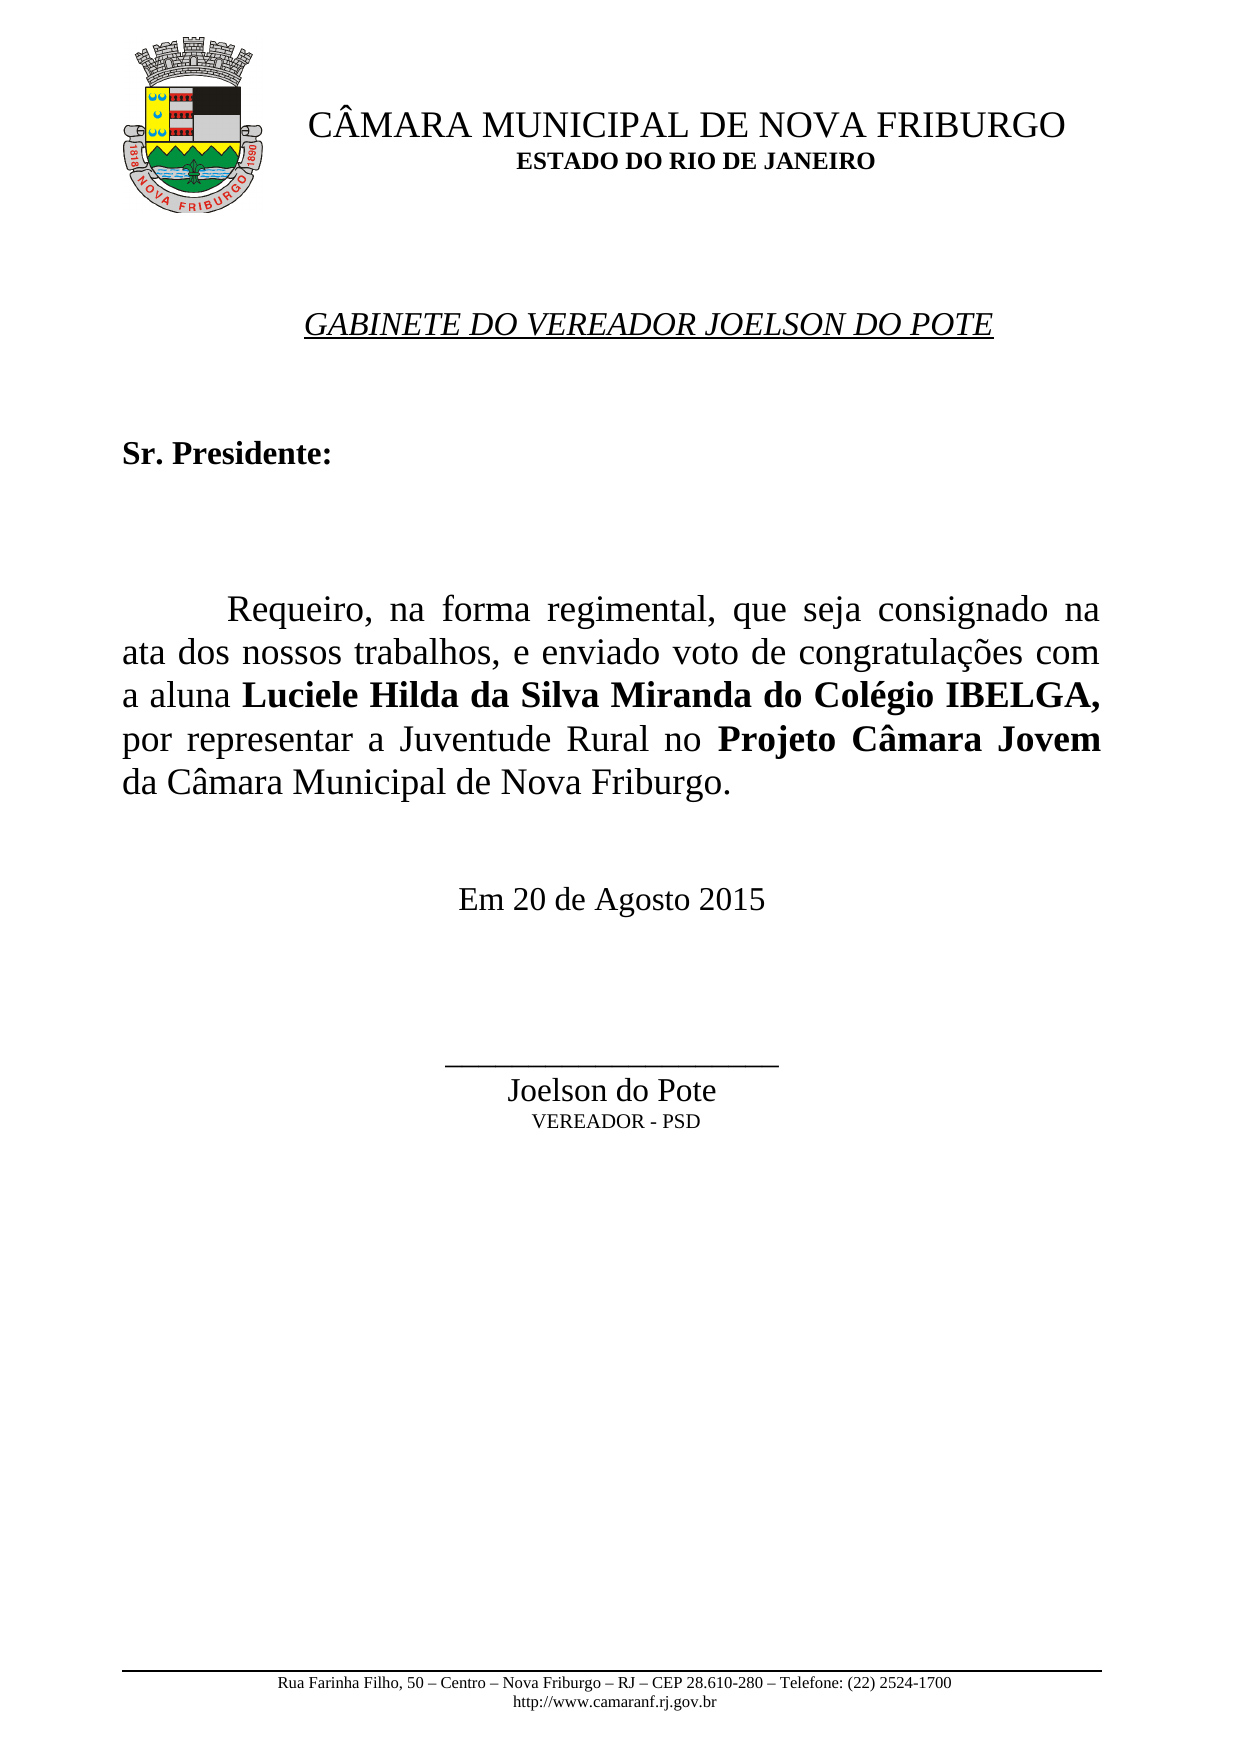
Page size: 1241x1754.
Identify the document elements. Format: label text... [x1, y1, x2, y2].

text Sr. Presidente: [122, 433, 1102, 472]
text Joelson do Pote [122, 1071, 1102, 1109]
text ____________________ [122, 1032, 1102, 1071]
text Requeiro, na forma regimental, que seja consignado na ata dos nossos trabalhos, e enviado voto de congratulações com a aluna Luciele Hilda da Silva Miranda do Colégio IBELGA, por representar a Juventude Rural no Projeto Câmara Jovem da Câmara Municipal de Nova Friburgo. [122, 587, 1102, 802]
text GABINETE DO VEREADOR JOELSON DO POTE [122, 304, 1102, 342]
text VEREADOR - PSD [122, 1109, 1102, 1133]
subtitle Em 20 de Agosto 2015 [122, 879, 1102, 917]
